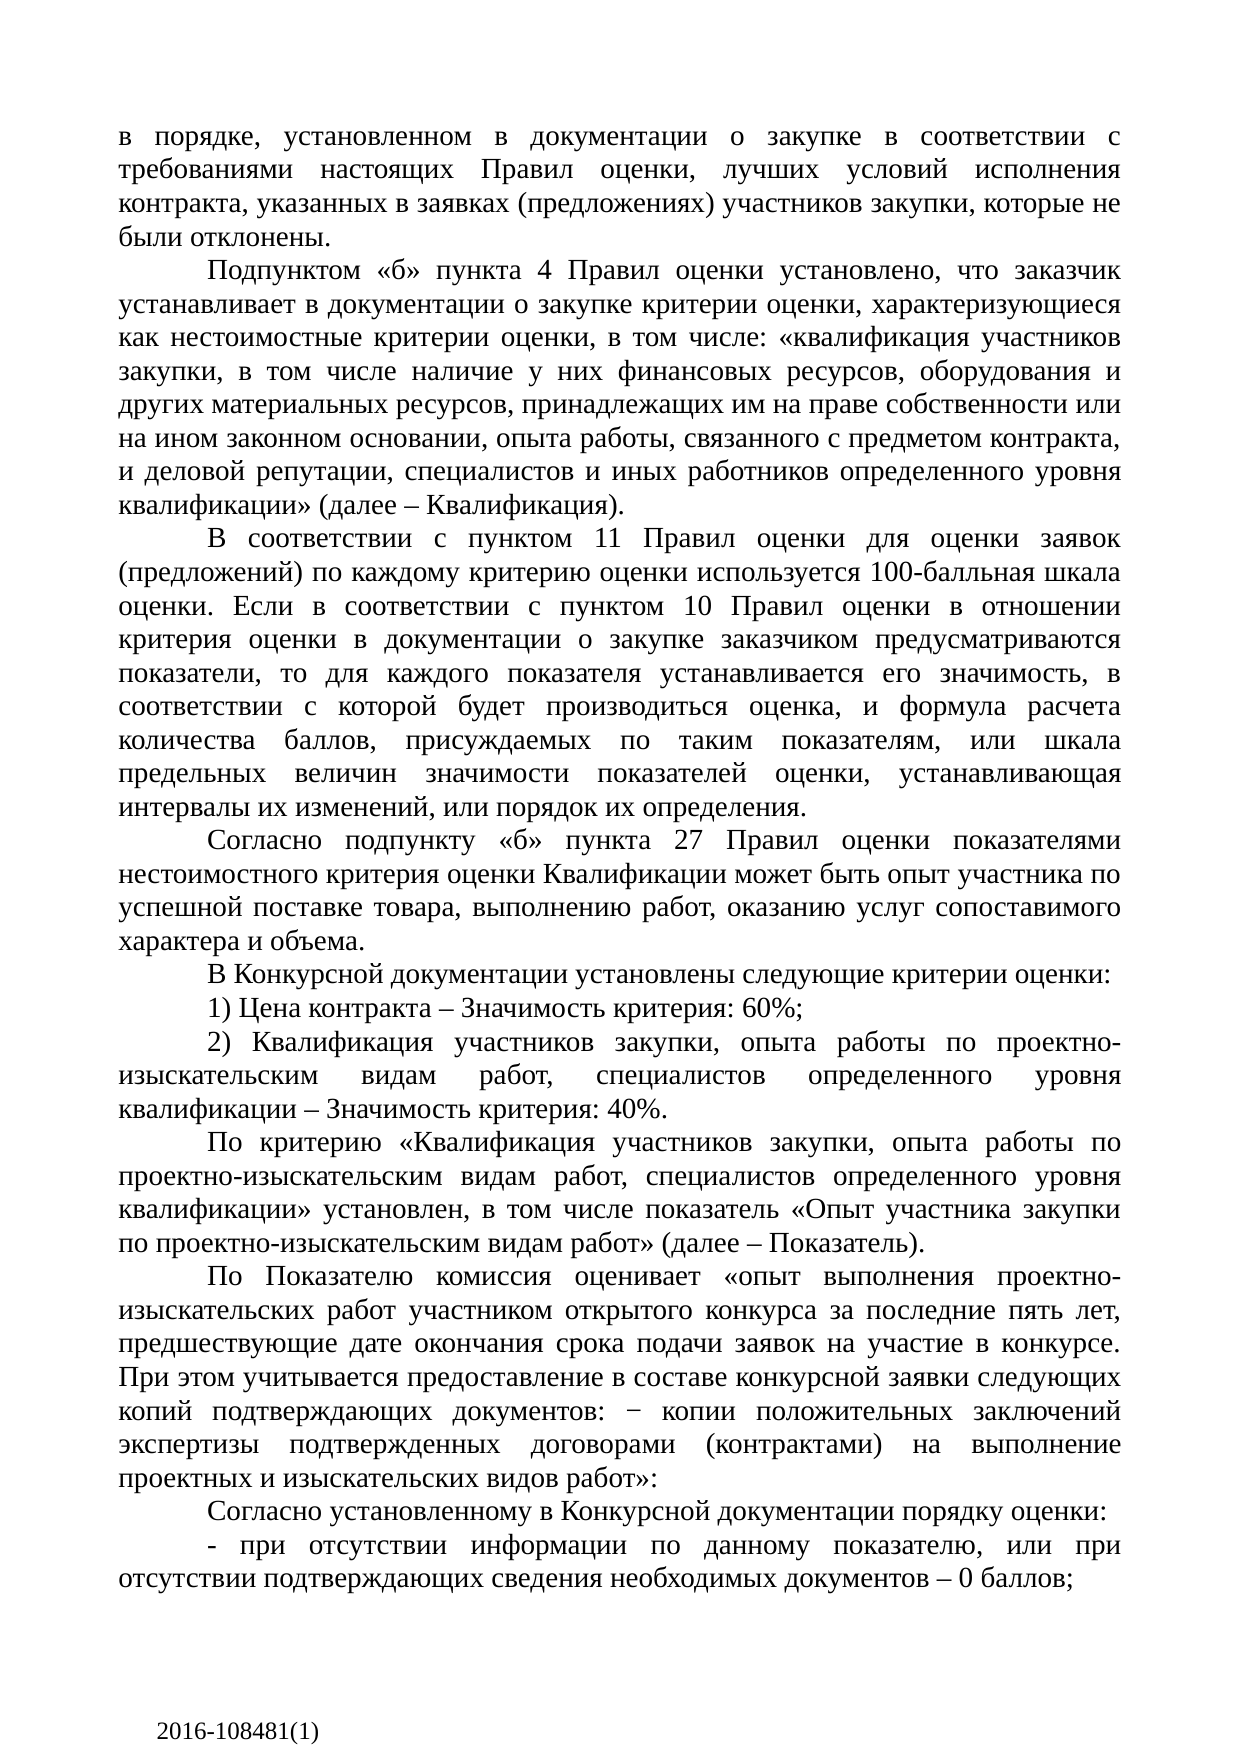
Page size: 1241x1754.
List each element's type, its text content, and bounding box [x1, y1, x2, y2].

text - при отсутствии информации по данному показателю, или при отсутствии подтверждающих сведения необходимых документов – 0 баллов; [118, 1527, 1122, 1594]
text Согласно подпункту «б» пункта 27 Правил оценки показателями нестоимостного критерия оценки Квалификации может быть опыт участника по успешной поставке товара, выполнению работ, оказанию услуг сопоставимого характера и объема. [118, 822, 1122, 957]
text В Конкурсной документации установлены следующие критерии оценки: [118, 957, 1122, 990]
text в порядке, установленном в документации о закупке в соответствии с требованиями настоящих Правил оценки, лучших условий исполнения контракта, указанных в заявках (предложениях) участников закупки, которые не были отклонены. [118, 118, 1122, 252]
text Подпунктом «б» пункта 4 Правил оценки установлено, что заказчик устанавливает в документации о закупке критерии оценки, характеризующиеся как нестоимостные критерии оценки, в том числе: «квалификация участников закупки, в том числе наличие у них финансовых ресурсов, оборудования и других материальных ресурсов, принадлежащих им на праве собственности или на ином законном основании, опыта работы, связанного с предметом контракта, и деловой репутации, специалистов и иных работников определенного уровня квалификации» (далее – Квалификация). [118, 252, 1122, 521]
text 2) Квалификация участников закупки, опыта работы по проектно-изыскательским видам работ, специалистов определенного уровня квалификации – Значимость критерия: 40%. [118, 1024, 1122, 1124]
text Согласно установленному в Конкурсной документации порядку оценки: [118, 1493, 1122, 1527]
text В соответствии с пунктом 11 Правил оценки для оценки заявок (предложений) по каждому критерию оценки используется 100-балльная шкала оценки. Если в соответствии с пунктом 10 Правил оценки в отношении критерия оценки в документации о закупке заказчиком предусматриваются показатели, то для каждого показателя устанавливается его значимость, в соответствии с которой будет производиться оценка, и формула расчета количества баллов, присуждаемых по таким показателям, или шкала предельных величин значимости показателей оценки, устанавливающая интервалы их изменений, или порядок их определения. [118, 521, 1122, 822]
text 1) Цена контракта – Значимость критерия: 60%; [118, 990, 1122, 1024]
text По Показателю комиссия оценивает «опыт выполнения проектно-изыскательских работ участником открытого конкурса за последние пять лет, предшествующие дате окончания срока подачи заявок на участие в конкурсе. При этом учитывается предоставление в составе конкурсной заявки следующих копий подтверждающих документов: − копии положительных заключений экспертизы подтвержденных договорами (контрактами) на выполнение проектных и изыскательских видов работ»: [118, 1258, 1122, 1493]
text По критерию «Квалификация участников закупки, опыта работы по проектно-изыскательским видам работ, специалистов определенного уровня квалификации» установлен, в том числе показатель «Опыт участника закупки по проектно-изыскательским видам работ» (далее – Показатель). [118, 1124, 1122, 1258]
